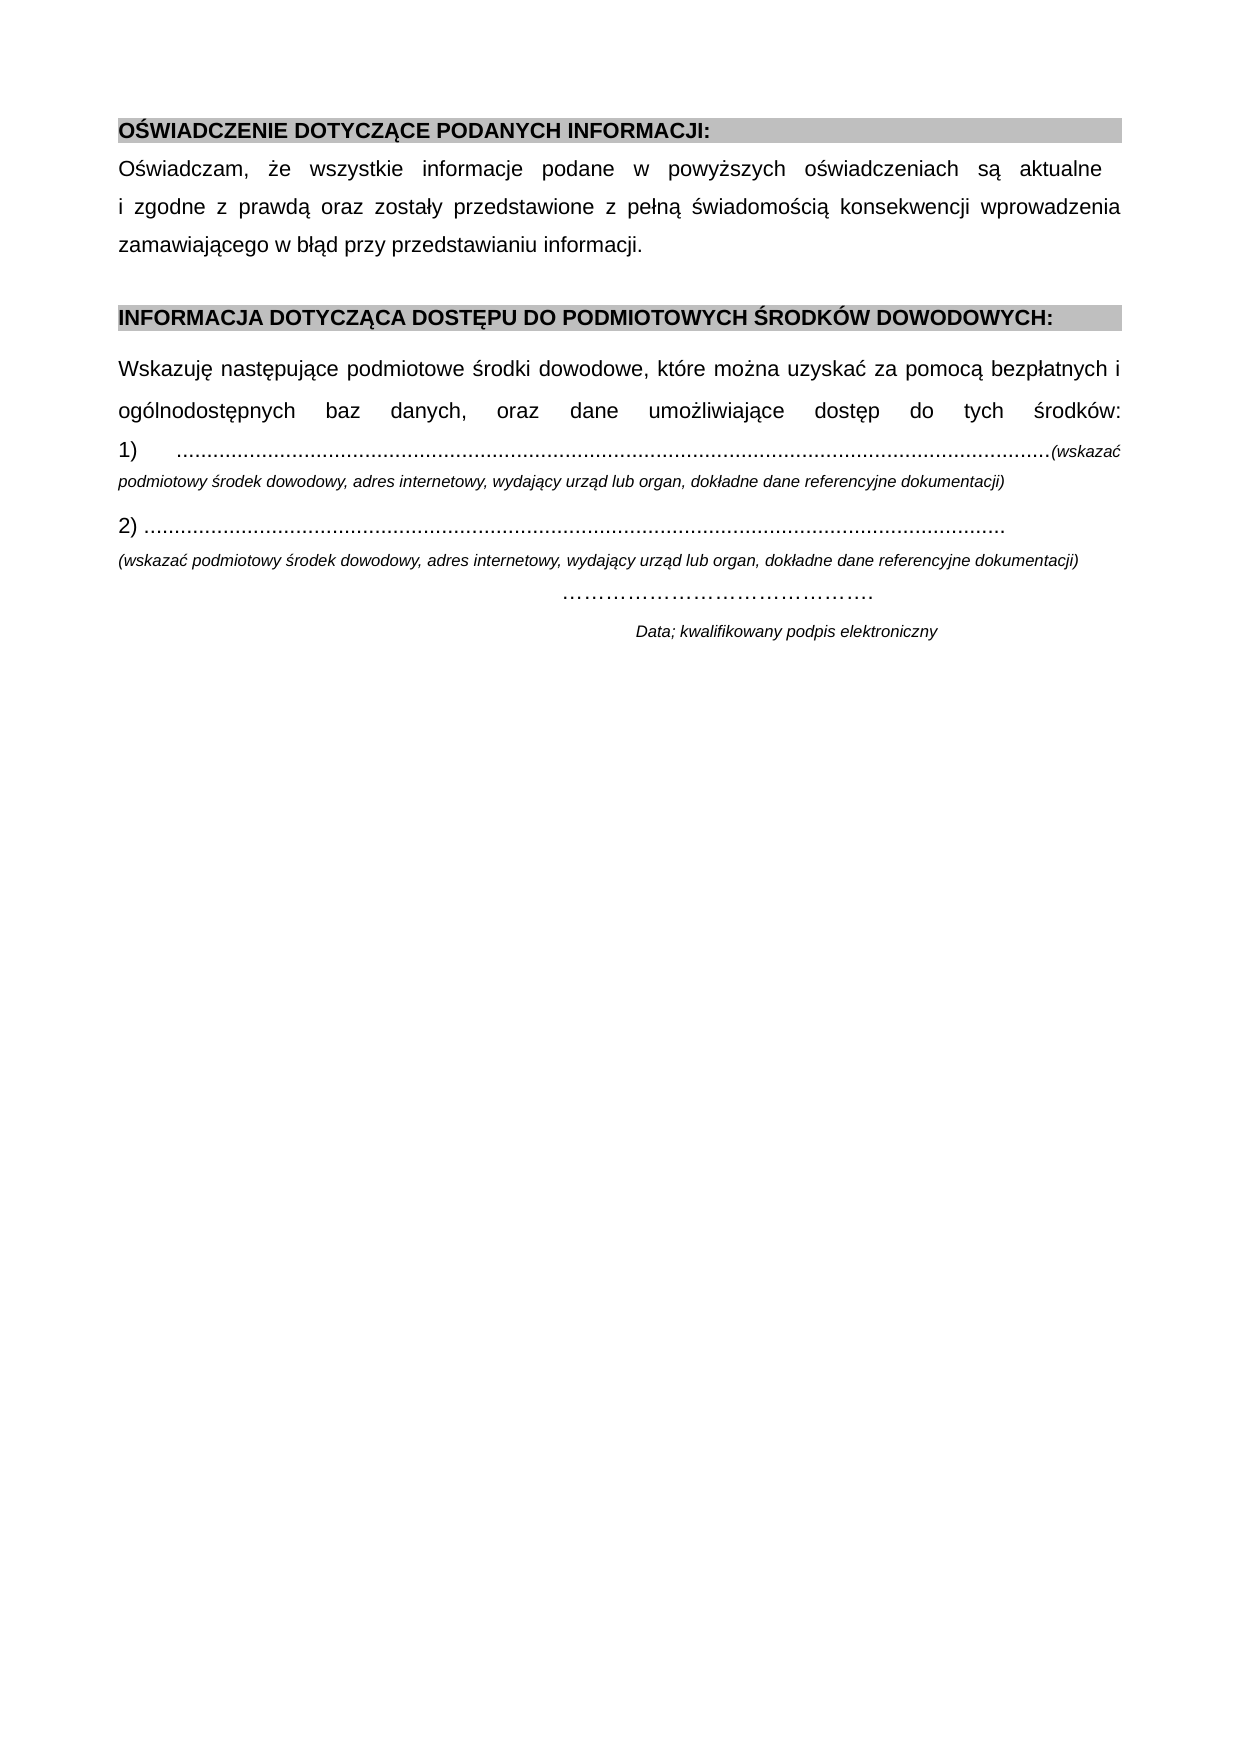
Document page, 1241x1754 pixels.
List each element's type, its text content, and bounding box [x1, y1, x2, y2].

text INFORMACJA DOTYCZĄCA DOSTĘPU DO PODMIOTOWYCH ŚRODKÓW DOWODOWYCH: [118, 305, 1122, 331]
text (wskazać podmiotowy środek dowodowy, adres internetowy, wydający urząd lub organ, dokładne dane referencyjne dokumentacji) [118, 550, 1122, 569]
text Data; kwalifikowany podpis elektroniczny [162, 617, 1122, 642]
text ……………………………………. [118, 579, 1122, 604]
text Wskazuję następujące podmiotowe środki dowodowe, które można uzyskać za pomocą bezpłatnych i ogólnodostępnych baz danych, oraz dane umożliwiające dostęp do tych środków: 1) ................................................................................................................................................(wskazać podmiotowy środek dowodowy, adres internetowy, wydający urząd lub organ, dokładne dane referencyjne dokumentacji) [118, 356, 1122, 491]
text OŚWIADCZENIE DOTYCZĄCE PODANYCH INFORMACJI: [118, 118, 1122, 143]
text 2) .............................................................................................................................................. [118, 513, 1122, 538]
text Oświadczam, że wszystkie informacje podane w powyższych oświadczeniach są aktualne i zgodne z prawdą oraz zostały przedstawione z pełną świadomością konsekwencji wprowadzenia zamawiającego w błąd przy przedstawianiu informacji. [118, 156, 1122, 257]
